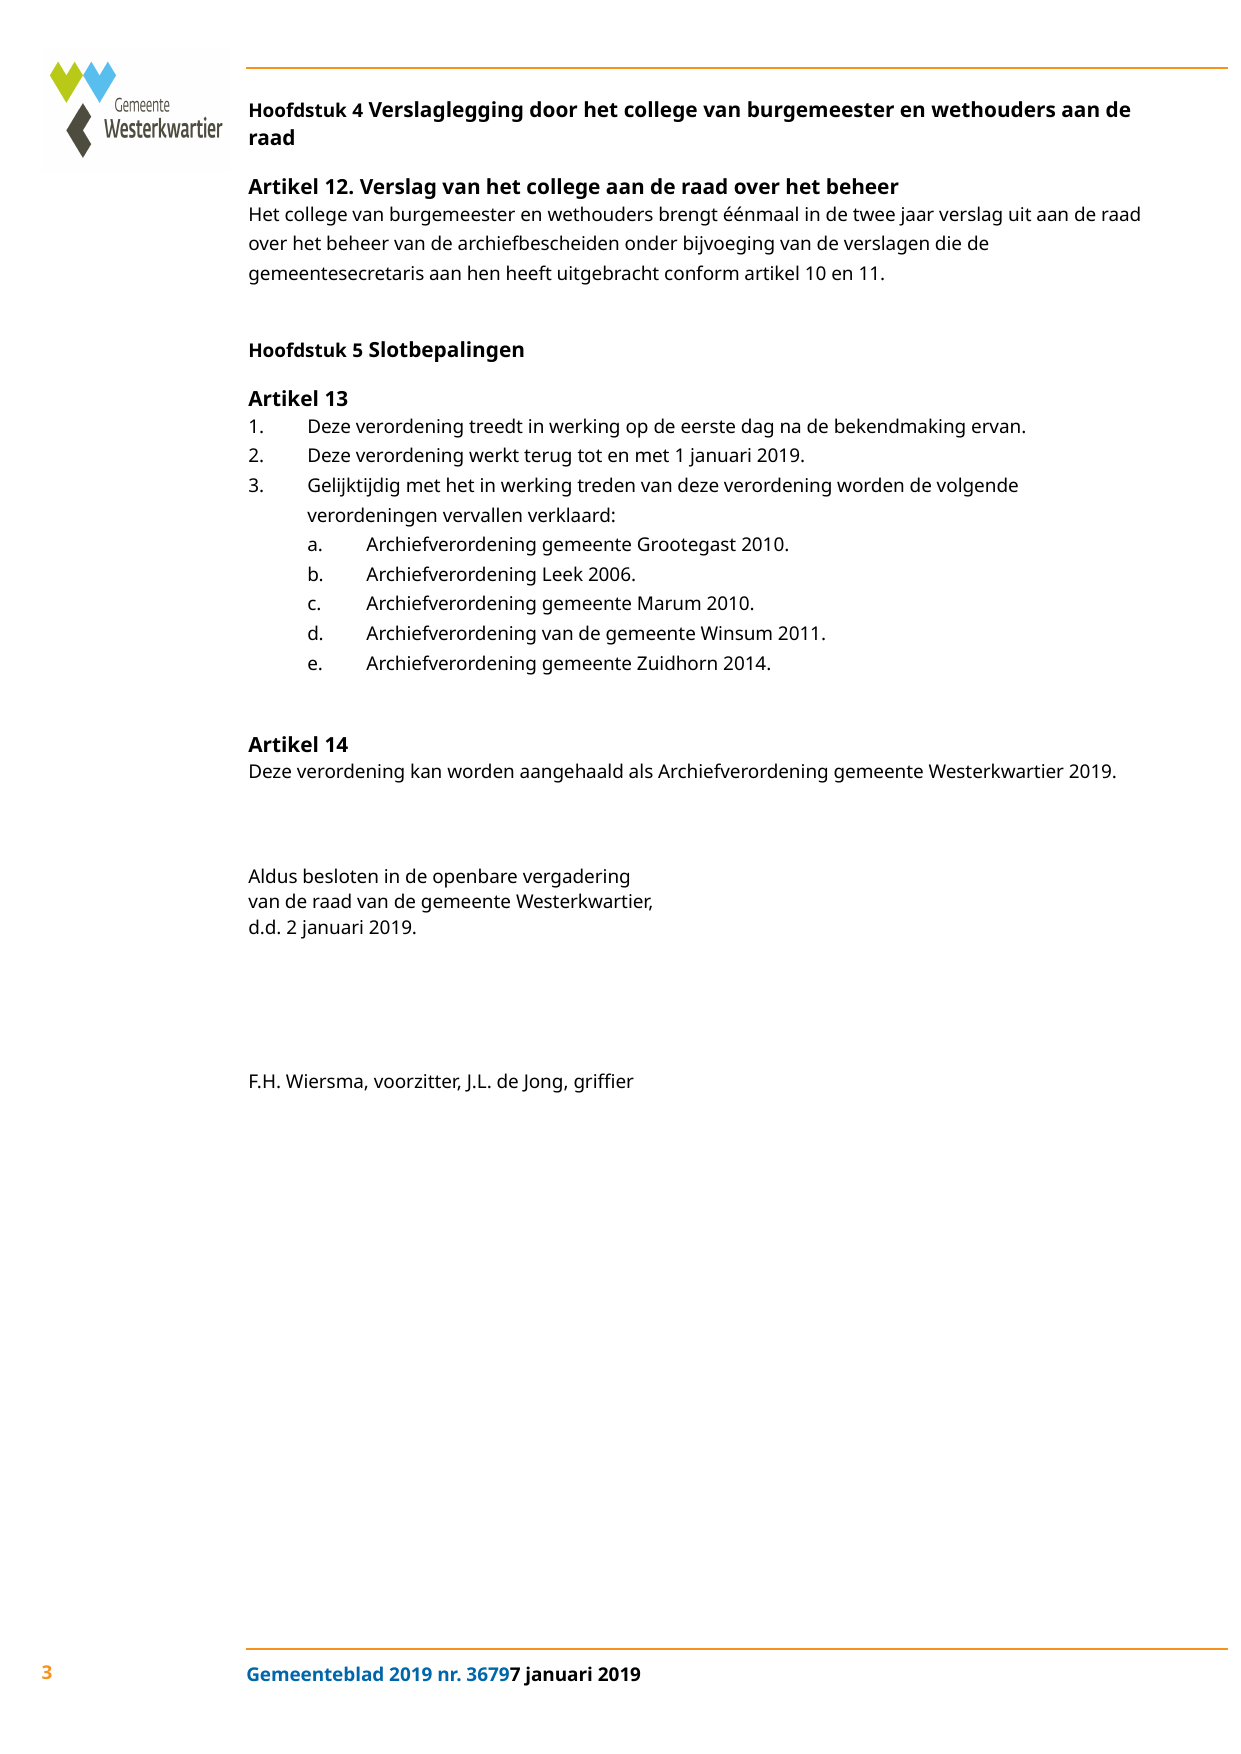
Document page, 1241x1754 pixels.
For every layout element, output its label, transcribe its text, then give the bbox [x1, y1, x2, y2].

list Archiefverordening van de gemeente Winsum 2011. [307, 620, 1152, 646]
list Archiefverordening gemeente Marum 2010. [307, 591, 1152, 616]
text Artikel 13 [248, 384, 1152, 413]
text Het college van burgemeester en wethouders brengt éénmaal in de twee jaar verslag uit aan de raad over het beheer van de archiefbescheiden onder bijvoeging van de verslagen die de gemeentesecretaris aan hen heeft uitgebracht conform artikel 10 en 11. [248, 201, 1152, 286]
text Hoofdstuk 4 Verslaglegging door het college van burgemeester en wethouders aan de raad [248, 95, 1152, 152]
text Artikel 12. Verslag van het college aan de raad over het beheer [248, 172, 1152, 201]
list Archiefverordening gemeente Zuidhorn 2014. [307, 650, 1152, 675]
list Deze verordening treedt in werking op de eerste dag na de bekendmaking ervan. [248, 413, 1152, 439]
text Hoofdstuk 5 Slotbepalingen [248, 335, 1152, 364]
list Deze verordening werkt terug tot en met 1 januari 2019. [248, 443, 1152, 468]
text van de raad van de gemeente Westerkwartier, [248, 889, 1152, 914]
text d.d. 2 januari 2019. [248, 914, 1152, 940]
text Aldus besloten in de openbare vergadering [248, 863, 1152, 889]
list Gelijktijdig met het in werking treden van deze verordening worden de volgende verordeningen vervallen verklaard: [248, 472, 1152, 527]
text Artikel 14 [248, 730, 1152, 758]
text Deze verordening kan worden aangehaald als Archiefverordening gemeente Westerkwartier 2019. [248, 758, 1152, 784]
text F.H. Wiersma, voorzitter, J.L. de Jong, griffier [248, 1069, 1152, 1094]
picture [41, 47, 231, 172]
list Archiefverordening Leek 2006. [307, 561, 1152, 587]
list Archiefverordening gemeente Grootegast 2010. [307, 531, 1152, 557]
